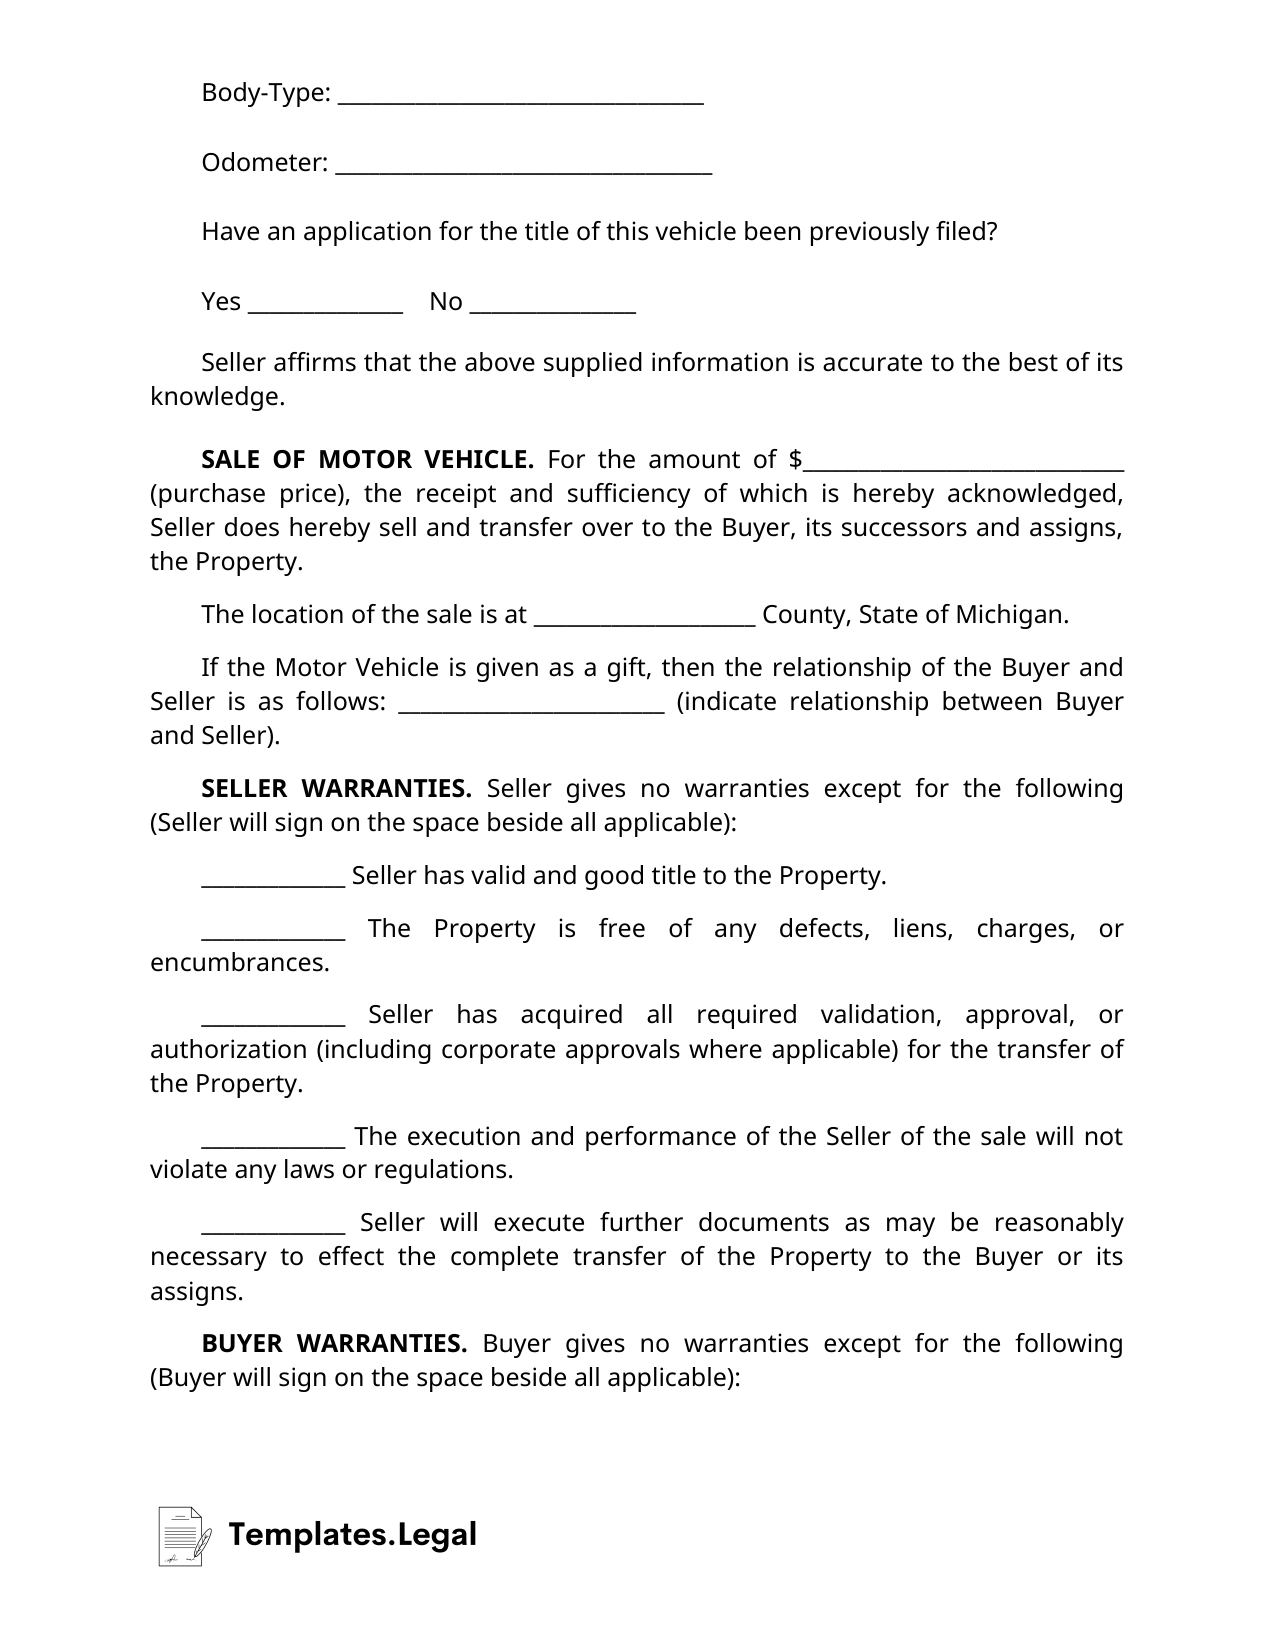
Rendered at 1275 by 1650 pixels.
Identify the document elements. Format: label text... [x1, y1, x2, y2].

text The location of the sale is at ____________________ County, State of Michigan. [150, 597, 1125, 631]
text _____________ Seller will execute further documents as may be reasonably necessary to effect the complete transfer of the Property to the Buyer or its assigns. [150, 1205, 1125, 1307]
text _____________ The execution and performance of the Seller of the sale will not violate any laws or regulations. [150, 1118, 1125, 1186]
text _____________ The Property is free of any defects, liens, charges, or encumbrances. [150, 910, 1125, 978]
text If the Motor Vehicle is given as a gift, then the relationship of the Buyer and Seller is as follows: ________________________ (indicate relationship between Buyer and Seller). [150, 650, 1125, 752]
text _____________ Seller has valid and good title to the Property. [150, 857, 1125, 892]
text Seller affirms that the above supplied information is accurate to the best of its knowledge. [150, 344, 1125, 413]
text Have an application for the title of this vehicle been previously filed? [150, 214, 1125, 248]
text Body-Type: _________________________________ [150, 75, 1125, 109]
text Odometer: __________________________________ [150, 144, 1125, 178]
text SALE OF MOTOR VEHICLE. For the amount of $_____________________________ (purchase price), the receipt and sufficiency of which is hereby acknowledged, Seller does hereby sell and transfer over to the Buyer, its successors and assigns, the Property. [150, 442, 1125, 578]
text Yes ______________ No _______________ [150, 283, 1125, 317]
text BUYER WARRANTIES. Buyer gives no warranties except for the following (Buyer will sign on the space beside all applicable): [150, 1326, 1125, 1394]
text SELLER WARRANTIES. Seller gives no warranties except for the following (Seller will sign on the space beside all applicable): [150, 771, 1125, 839]
text _____________ Seller has acquired all required validation, approval, or authorization (including corporate approvals where applicable) for the transfer of the Property. [150, 997, 1125, 1099]
